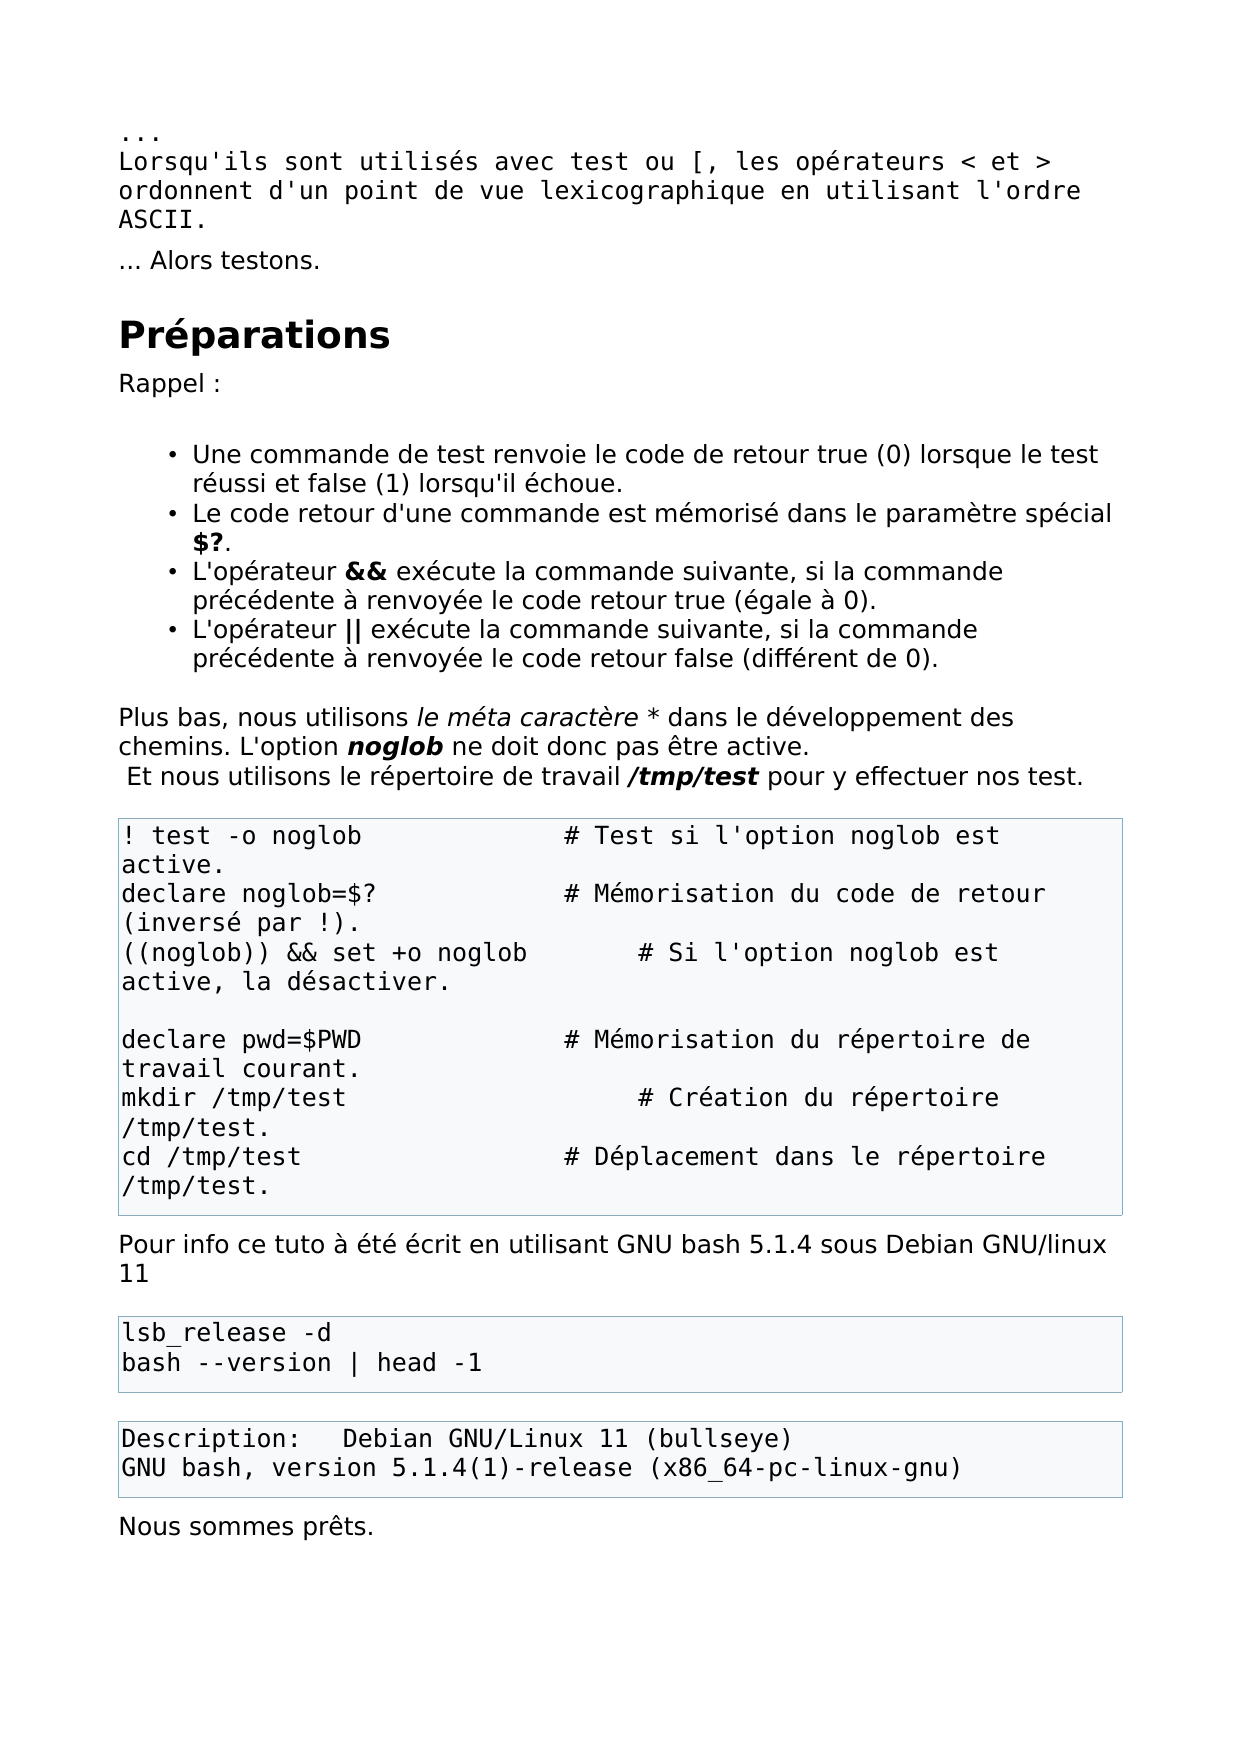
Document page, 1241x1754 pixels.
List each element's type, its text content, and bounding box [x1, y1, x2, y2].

text Rappel : [118, 369, 1122, 398]
text Nous sommes prêts. [118, 1512, 1122, 1541]
text ... Alors testons. [118, 247, 1122, 276]
table_header Description: Debian GNU/Linux 11 (bullseye) GNU bash, version 5.1.4(1)-release (x86_64-pc-linux-gnu) [119, 1422, 1122, 1497]
text Pour info ce tuto à été écrit en utilisant GNU bash 5.1.4 sous Debian GNU/linux 11 [118, 1230, 1122, 1288]
list L'opérateur && exécute la commande suivante, si la commande précédente à renvoyée le code retour true (égale à 0). [177, 557, 1122, 616]
text ... Lorsqu'ils sont utilisés avec test ou [, les opérateurs < et > ordonnent d'un point de vue lexicographique en utilisant l'ordre ASCII. [118, 118, 1122, 235]
table_header lsb_release -d bash --version | head -1 [119, 1317, 1122, 1392]
text Plus bas, nous utilisons le méta caractère * dans le développement des chemins. L'option noglob ne doit donc pas être active. Et nous utilisons le répertoire de travail /tmp/test pour y effectuer nos test. [118, 703, 1122, 791]
list Le code retour d'une commande est mémorisé dans le paramètre spécial $?. [177, 499, 1122, 557]
table_header ! test -o noglob # Test si l'option noglob est active. declare noglob=$? # Mémorisation du code de retour (inversé par !). ((noglob)) && set +o noglob # Si l'option noglob est active, la désactiver. declare pwd=$PWD # Mémorisation du répertoire de travail courant. mkdir /tmp/test # Création du répertoire /tmp/test. cd /tmp/test # Déplacement dans le répertoire /tmp/test. [119, 819, 1122, 1215]
list Une commande de test renvoie le code de retour true (0) lorsque le test réussi et false (1) lorsqu'il échoue. [177, 441, 1122, 499]
subtitle Préparations [118, 313, 1122, 357]
list L'opérateur || exécute la commande suivante, si la commande précédente à renvoyée le code retour false (différent de 0). [177, 616, 1122, 674]
